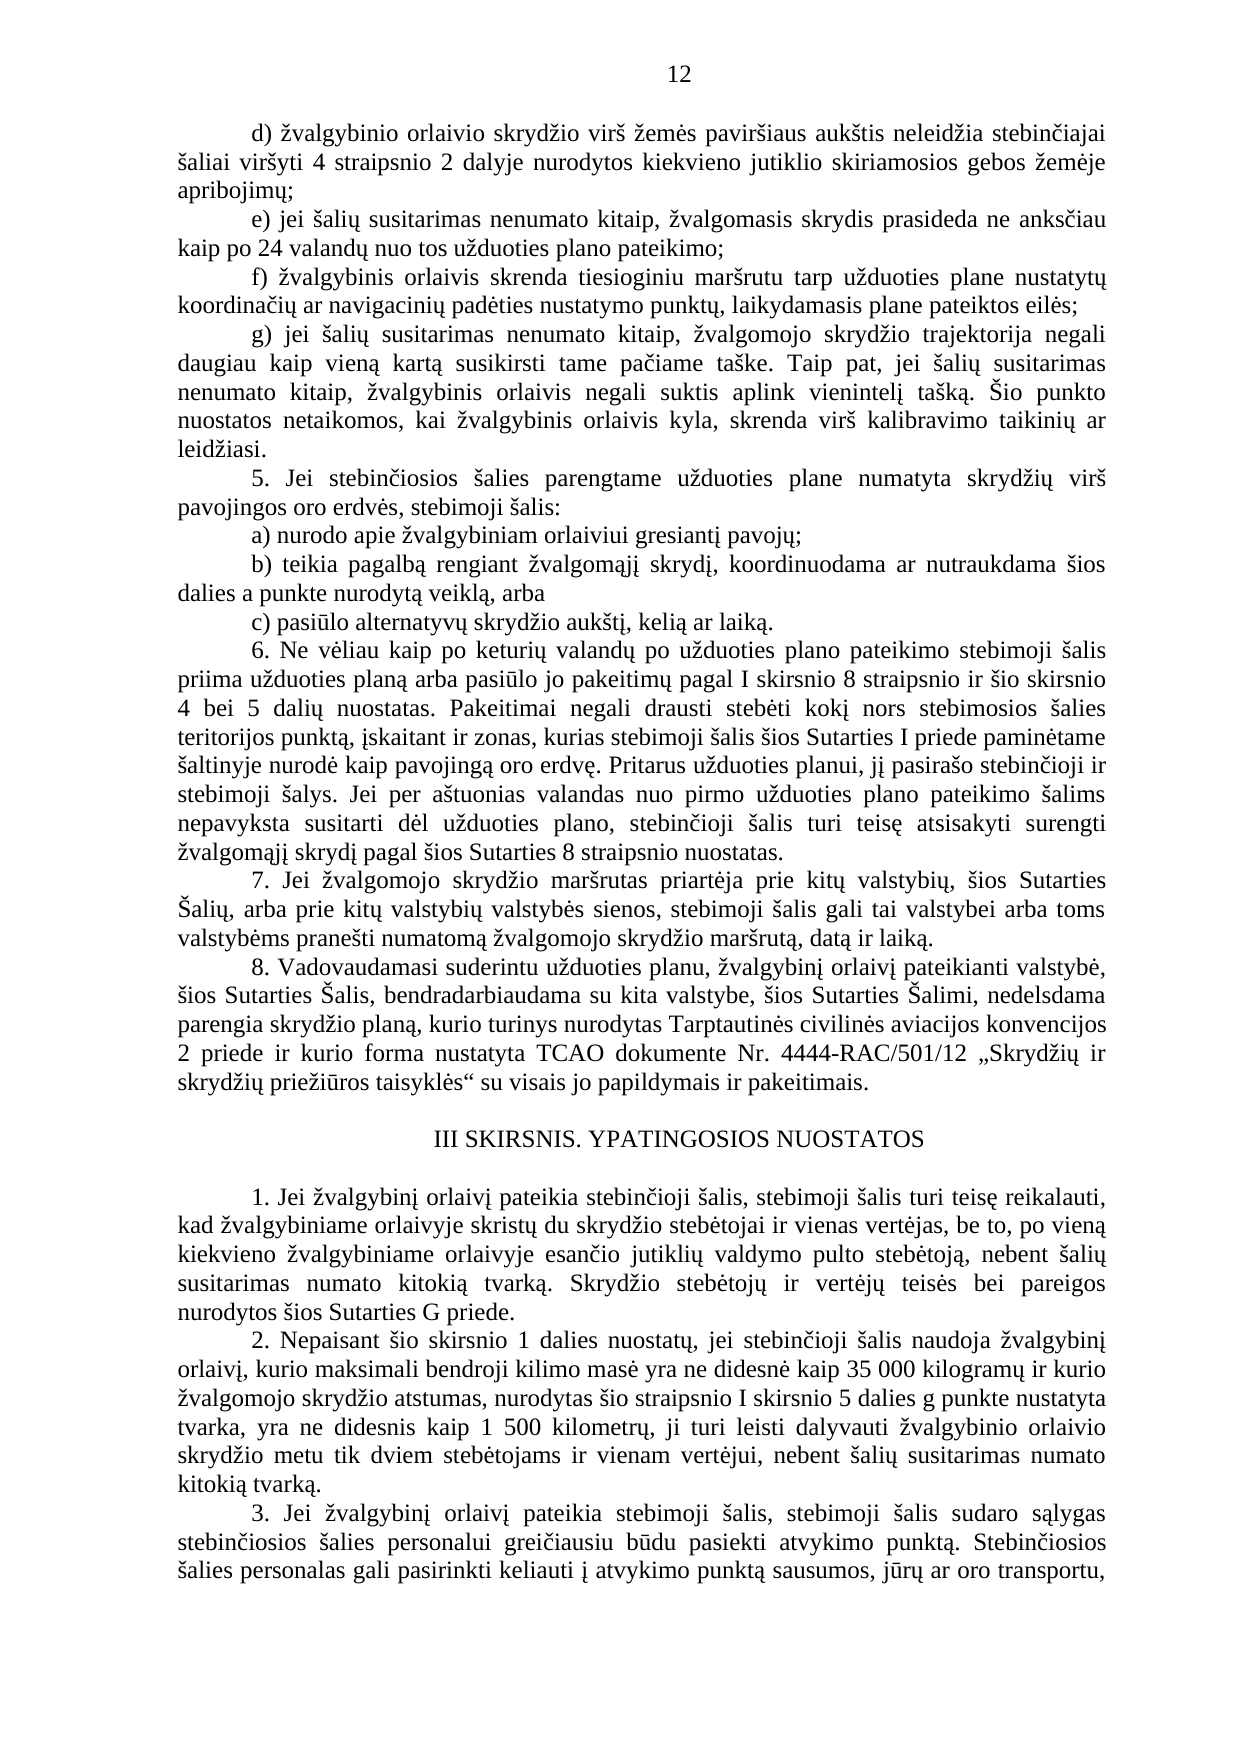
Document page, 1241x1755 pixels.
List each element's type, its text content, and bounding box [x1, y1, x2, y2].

text 1. Jei žvalgybinį orlaivį pateikia stebinčioji šalis, stebimoji šalis turi teisę reikalauti, kad žvalgybiniame orlaivyje skristų du skrydžio stebėtojai ir vienas vertėjas, be to, po vieną kiekvieno žvalgybiniame orlaivyje esančio jutiklių valdymo pulto stebėtoją, nebent šalių susitarimas numato kitokią tvarką. Skrydžio stebėtojų ir vertėjų teisės bei pareigos nurodytos šios Sutarties G priede. [177, 1182, 1107, 1326]
text 7. Jei žvalgomojo skrydžio maršrutas priartėja prie kitų valstybių, šios Sutarties Šalių, arba prie kitų valstybių valstybės sienos, stebimoji šalis gali tai valstybei arba toms valstybėms pranešti numatomą žvalgomojo skrydžio maršrutą, datą ir laiką. [177, 866, 1107, 952]
text e) jei šalių susitarimas nenumato kitaip, žvalgomasis skrydis prasideda ne anksčiau kaip po 24 valandų nuo tos užduoties plano pateikimo; [177, 204, 1107, 262]
text 2. Nepaisant šio skirsnio 1 dalies nuostatų, jei stebinčioji šalis naudoja žvalgybinį orlaivį, kurio maksimali bendroji kilimo masė yra ne didesnė kaip 35 000 kilogramų ir kurio žvalgomojo skrydžio atstumas, nurodytas šio straipsnio I skirsnio 5 dalies g punkte nustatyta tvarka, yra ne didesnis kaip 1 500 kilometrų, ji turi leisti dalyvauti žvalgybinio orlaivio skrydžio metu tik dviem stebėtojams ir vienam vertėjui, nebent šalių susitarimas numato kitokią tvarką. [177, 1326, 1107, 1498]
text a) nurodo apie žvalgybiniam orlaiviui gresiantį pavojų; [177, 521, 1107, 549]
text b) teikia pagalbą rengiant žvalgomąjį skrydį, koordinuodama ar nutraukdama šios dalies a punkte nurodytą veiklą, arba [177, 549, 1107, 607]
text 8. Vadovaudamasi suderintu užduoties planu, žvalgybinį orlaivį pateikianti valstybė, šios Sutarties Šalis, bendradarbiaudama su kita valstybe, šios Sutarties Šalimi, nedelsdama parengia skrydžio planą, kurio turinys nurodytas Tarptautinės civilinės aviacijos konvencijos 2 priede ir kurio forma nustatyta TCAO dokumente Nr. 4444-RAC/501/12 „Skrydžių ir skrydžių priežiūros taisyklės“ su visais jo papildymais ir pakeitimais. [177, 952, 1107, 1096]
text 3. Jei žvalgybinį orlaivį pateikia stebimoji šalis, stebimoji šalis sudaro sąlygas stebinčiosios šalies personalui greičiausiu būdu pasiekti atvykimo punktą. Stebinčiosios šalies personalas gali pasirinkti keliauti į atvykimo punktą sausumos, jūrų ar oro transportu, [177, 1498, 1107, 1584]
text f) žvalgybinis orlaivis skrenda tiesioginiu maršrutu tarp užduoties plane nustatytų koordinačių ar navigacinių padėties nustatymo punktų, laikydamasis plane pateiktos eilės; [177, 262, 1107, 319]
text c) pasiūlo alternatyvų skrydžio aukštį, kelią ar laiką. [177, 607, 1107, 636]
text 5. Jei stebinčiosios šalies parengtame užduoties plane numatyta skrydžių virš pavojingos oro erdvės, stebimoji šalis: [177, 463, 1107, 521]
text d) žvalgybinio orlaivio skrydžio virš žemės paviršiaus aukštis neleidžia stebinčiajai šaliai viršyti 4 straipsnio 2 dalyje nurodytos kiekvieno jutiklio skiriamosios gebos žemėje apribojimų; [177, 118, 1107, 204]
text III SKIRSNIS. YPATINGOSIOS NUOSTATOS [177, 1124, 1181, 1153]
text 6. Ne vėliau kaip po keturių valandų po užduoties plano pateikimo stebimoji šalis priima užduoties planą arba pasiūlo jo pakeitimų pagal I skirsnio 8 straipsnio ir šio skirsnio 4 bei 5 dalių nuostatas. Pakeitimai negali drausti stebėti kokį nors stebimosios šalies teritorijos punktą, įskaitant ir zonas, kurias stebimoji šalis šios Sutarties I priede paminėtame šaltinyje nurodė kaip pavojingą oro erdvę. Pritarus užduoties planui, jį pasirašo stebinčioji ir stebimoji šalys. Jei per aštuonias valandas nuo pirmo užduoties plano pateikimo šalims nepavyksta susitarti dėl užduoties plano, stebinčioji šalis turi teisę atsisakyti surengti žvalgomąjį skrydį pagal šios Sutarties 8 straipsnio nuostatas. [177, 636, 1107, 866]
text g) jei šalių susitarimas nenumato kitaip, žvalgomojo skrydžio trajektorija negali daugiau kaip vieną kartą susikirsti tame pačiame taške. Taip pat, jei šalių susitarimas nenumato kitaip, žvalgybinis orlaivis negali suktis aplink vienintelį tašką. Šio punkto nuostatos netaikomos, kai žvalgybinis orlaivis kyla, skrenda virš kalibravimo taikinių ar leidžiasi. [177, 319, 1107, 463]
